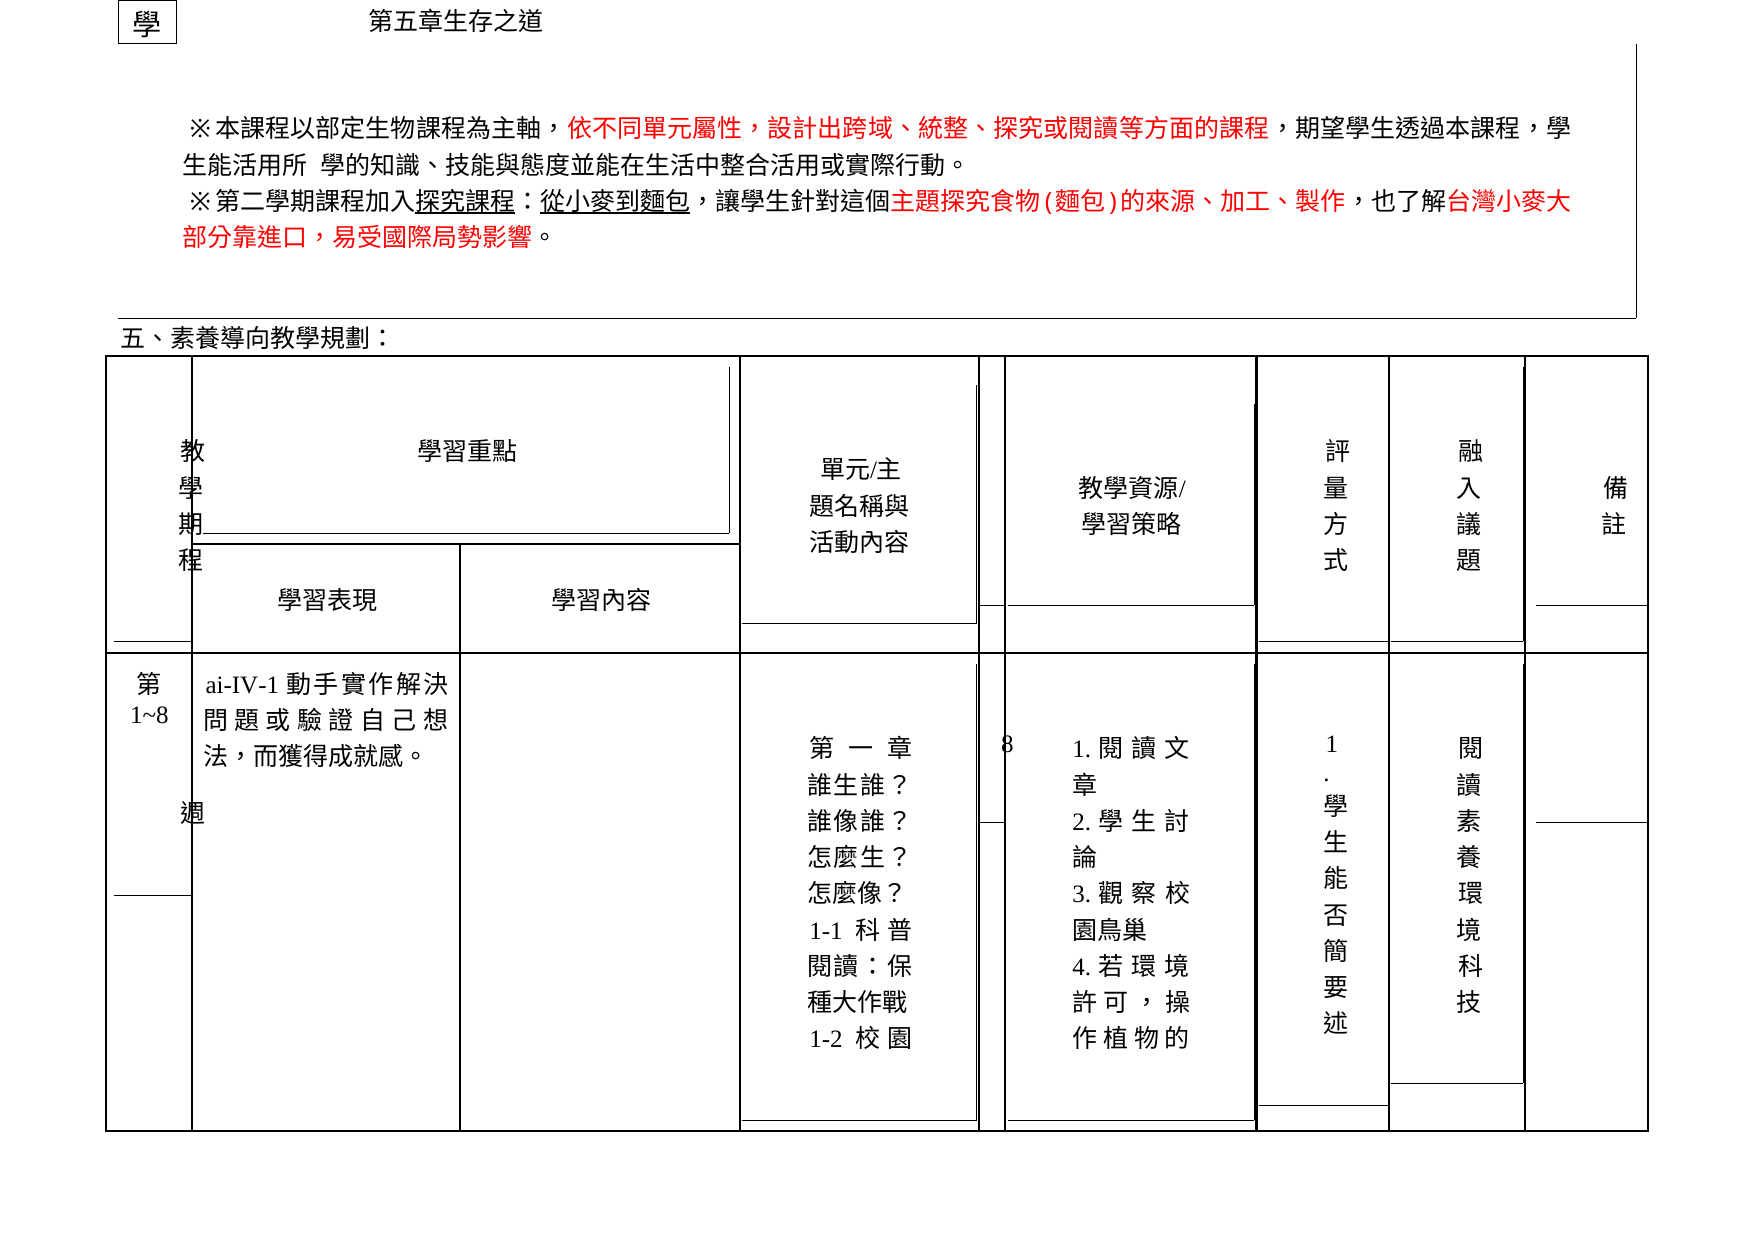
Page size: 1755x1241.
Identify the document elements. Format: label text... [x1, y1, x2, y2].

table_cell [313, 0, 357, 43]
table_cell [826, 0, 871, 43]
table_header 單元/主題名稱與活動內容 [741, 357, 978, 652]
table_header 教學資源/學習策略 [1006, 357, 1255, 652]
table_cell [871, 0, 1669, 43]
table_header 節數 [980, 606, 1004, 652]
table_header 教學期程 [107, 357, 191, 652]
table_cell ai-IV-1動手實作解決問題或驗證自己想法，而獲得成就感。 [193, 654, 459, 1130]
table_header 學 [119, 1, 176, 43]
table_cell 8 [980, 823, 1004, 1130]
table_cell [461, 654, 739, 1130]
table_cell 8 [980, 654, 1004, 822]
table_header 評量方式 [1258, 357, 1388, 652]
table_header 備註 [1526, 357, 1647, 652]
table_cell 閱讀素養 環境 科技 [1390, 654, 1524, 1130]
table_cell 第 1~8 週 [107, 654, 191, 1130]
text ※本課程以部定生物課程為主軸，依不同單元屬性，設計出跨域、統整、探究或閱讀等方面的課程，期望學生透過本課程，學生能活用所 學的知識、技能與態度並能在生活中整合活用或實際行動。 [118, 44, 1636, 181]
table_cell 1.閱讀文章 2.學生討論 3.觀察校園鳥巢 4.若環境許可，操作植物的營養器官繁殖或種子繁殖 [1006, 654, 1255, 1130]
text 五、素養導向教學規劃： [118, 318, 1636, 355]
table_cell 1.學生能否簡要述 [1258, 654, 1388, 1130]
table_cell [177, 0, 207, 43]
table_cell 第五章生存之道 [357, 0, 723, 43]
table_cell 學習內容 [461, 545, 739, 652]
table_cell 第一章 誰生誰？誰像誰？怎麼生？怎麼像？ 1-1科普閱讀：保種大作戰 1-2校園 [741, 654, 978, 1130]
table_cell [208, 0, 313, 43]
table_header 融入議題 [1390, 357, 1524, 652]
table_cell 學習表現 [193, 545, 459, 652]
text ※第二學期課程加入探究課程：從小麥到麵包，讓學生針對這個主題探究食物(麵包)的來源、加工、製作，也了解台灣小麥大部分靠進口，易受國際局勢影響。 [118, 181, 1636, 318]
table_header 學習重點 [193, 357, 739, 543]
table_cell [723, 0, 826, 43]
table_cell [1526, 654, 1647, 1130]
table_header 節數 [980, 357, 1004, 605]
